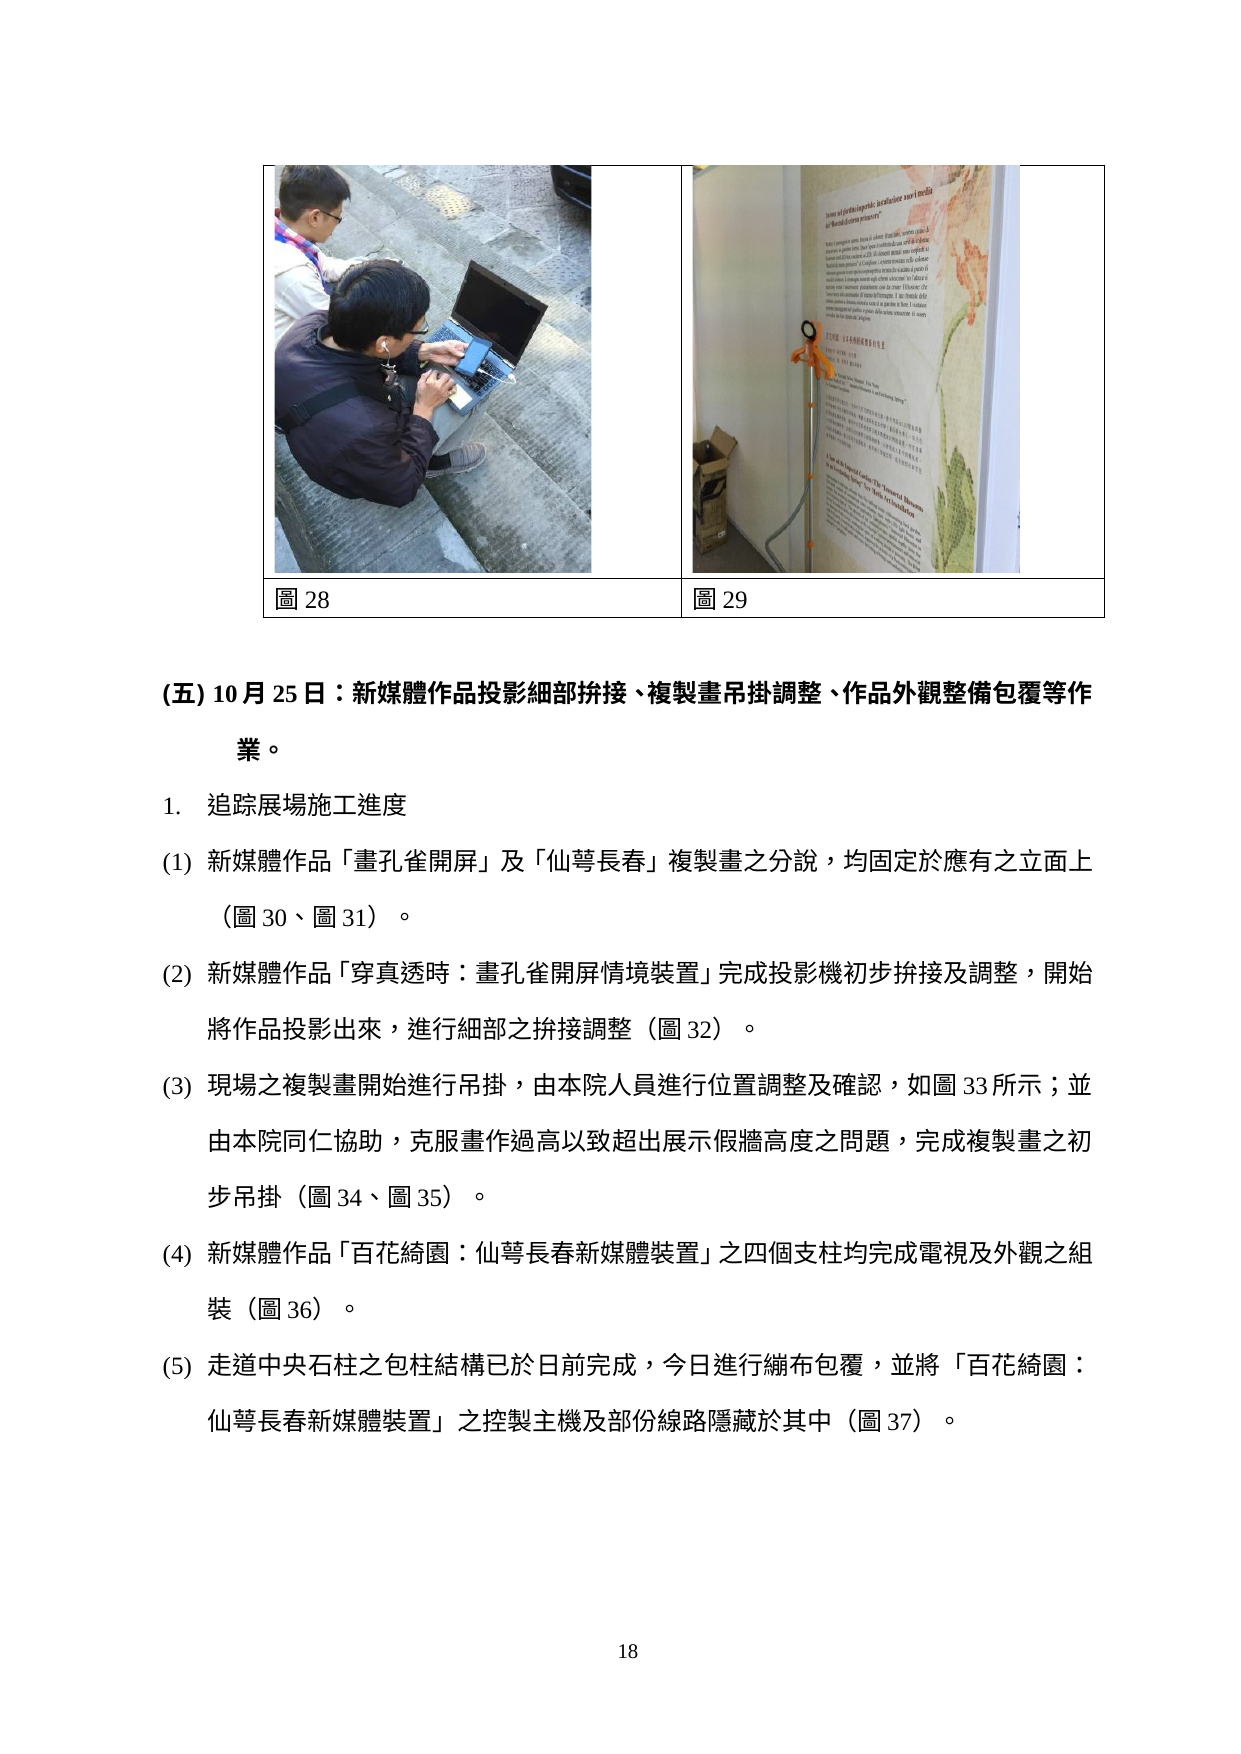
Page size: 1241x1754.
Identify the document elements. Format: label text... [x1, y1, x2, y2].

table_header [264, 166, 681, 578]
table_header [682, 166, 1104, 578]
list 走道中央石柱之包柱結構已於日前完成，今日進行繃布包覆，並將「百花綺園：仙萼長春新媒體裝置」之控製主機及部份線路隱藏於其中（圖37）。 [162, 1344, 1093, 1438]
list 追踪展場施工進度 [162, 785, 1093, 823]
table_cell 圖29 [682, 579, 1104, 617]
list 新媒體作品「畫孔雀開屏」及「仙萼長春」複製畫之分說，均固定於應有之立面上（圖30、圖31）。 [162, 841, 1093, 934]
table_cell 圖28 [264, 579, 681, 617]
picture [692, 165, 1020, 573]
list 10月25日：新媒體作品投影細部拚接、複製畫吊掛調整、作品外觀整備包覆等作業。 [162, 673, 1093, 767]
list 現場之複製畫開始進行吊掛，由本院人員進行位置調整及確認，如圖33所示；並由本院同仁協助，克服畫作過高以致超出展示假牆高度之問題，完成複製畫之初步吊掛（圖34、圖35）。 [162, 1064, 1093, 1214]
list 新媒體作品「穿真透時：畫孔雀開屏情境裝置」完成投影機初步拚接及調整，開始將作品投影出來，進行細部之拚接調整（圖32）。 [162, 953, 1093, 1046]
picture [274, 165, 592, 573]
list 新媒體作品「百花綺園：仙萼長春新媒體裝置」之四個支柱均完成電視及外觀之組裝（圖36）。 [162, 1233, 1093, 1326]
